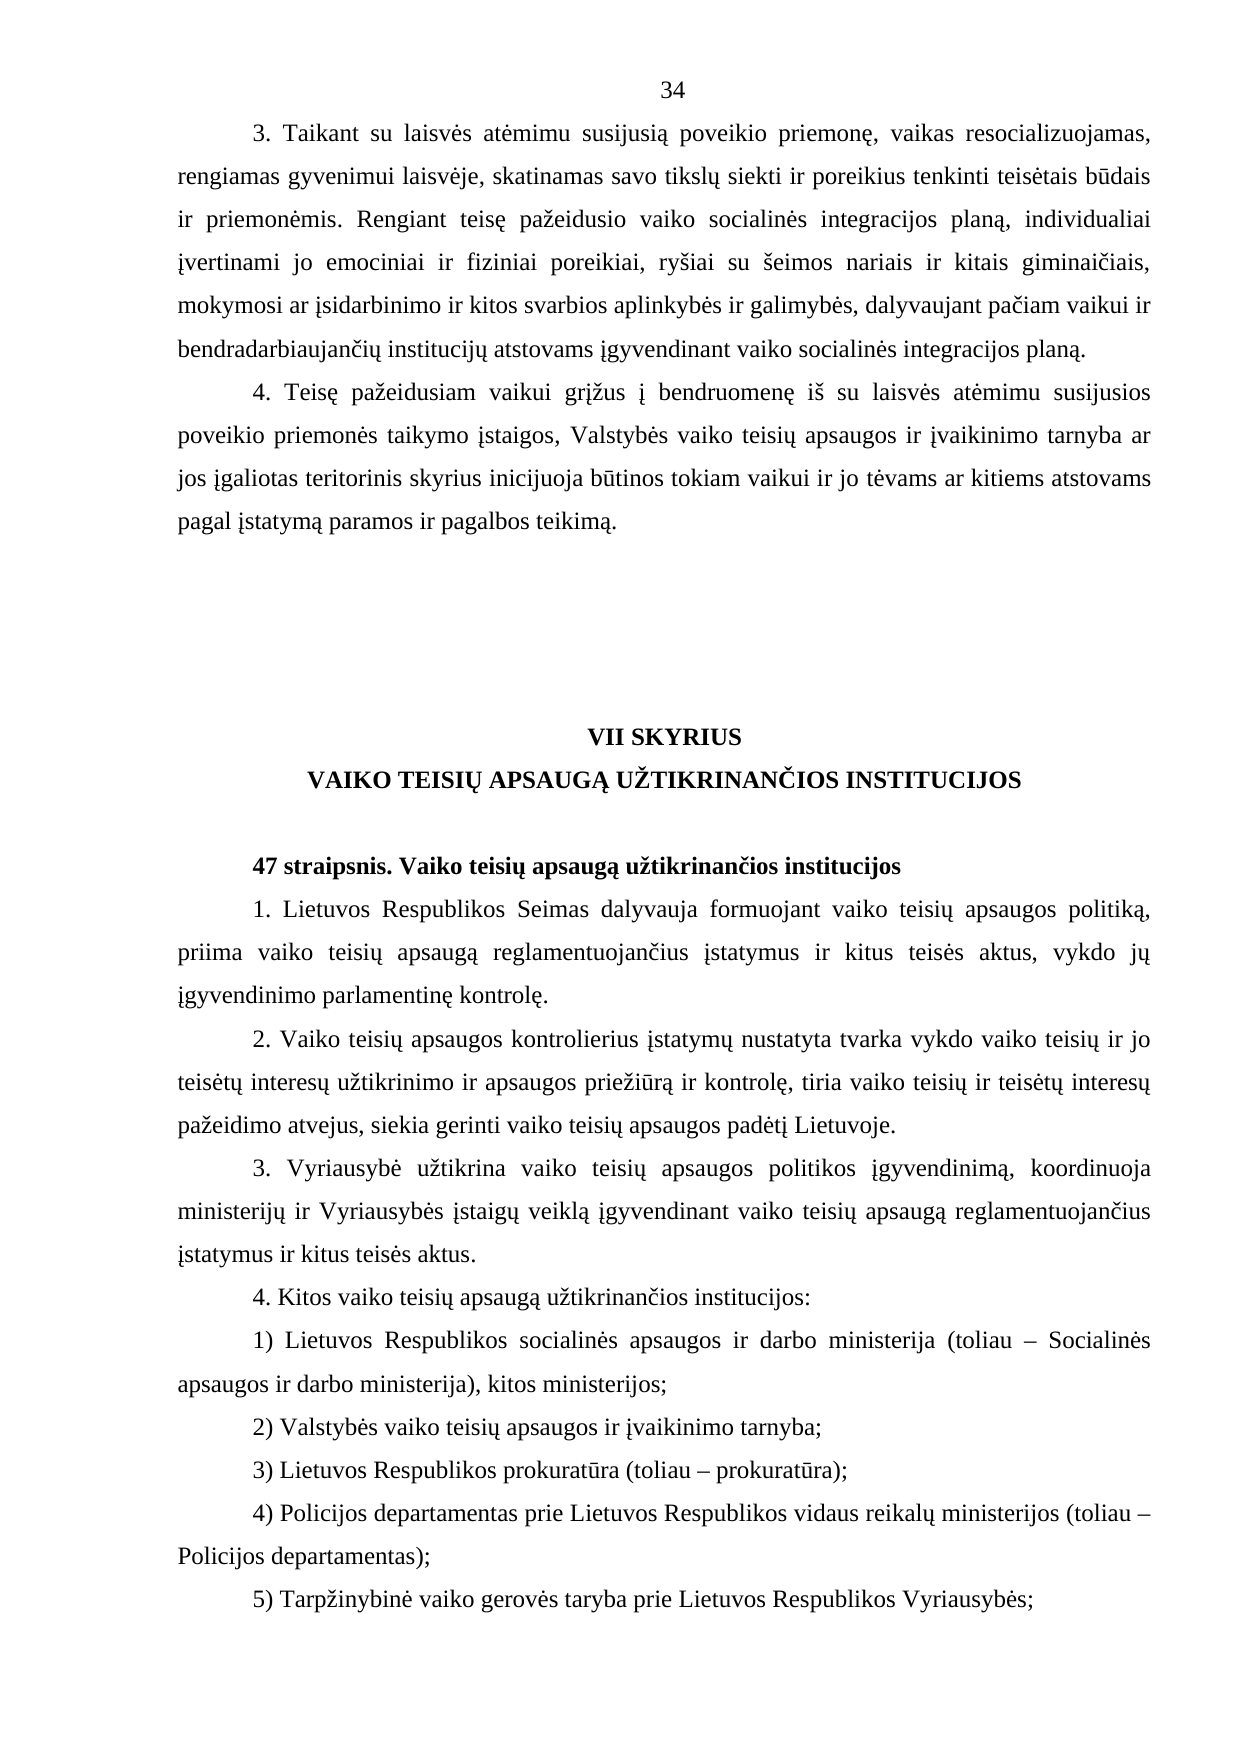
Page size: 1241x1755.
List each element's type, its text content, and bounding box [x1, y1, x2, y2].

text 4) Policijos departamentas prie Lietuvos Respublikos vidaus reikalų ministerijos (toliau – Policijos departamentas); [177, 1498, 1152, 1570]
text 5) Tarpžinybinė vaiko gerovės taryba prie Lietuvos Respublikos Vyriausybės; [177, 1584, 1152, 1613]
text 3) Lietuvos Respublikos prokuratūra (toliau – prokuratūra); [177, 1455, 1152, 1484]
text 4. Teisę pažeidusiam vaikui grįžus į bendruomenę iš su laisvės atėmimu susijusios poveikio priemonės taikymo įstaigos, Valstybės vaiko teisių apsaugos ir įvaikinimo tarnyba ar jos įgaliotas teritorinis skyrius inicijuoja būtinos tokiam vaikui ir jo tėvams ar kitiems atstovams pagal įstatymą paramos ir pagalbos teikimą. [177, 377, 1152, 535]
text 4. Kitos vaiko teisių apsaugą užtikrinančios institucijos: [177, 1282, 1152, 1311]
text 1. Lietuvos Respublikos Seimas dalyvauja formuojant vaiko teisių apsaugos politiką, priima vaiko teisių apsaugą reglamentuojančius įstatymus ir kitus teisės aktus, vykdo jų įgyvendinimo parlamentinę kontrolę. [177, 894, 1152, 1009]
text 3. Vyriausybė užtikrina vaiko teisių apsaugos politikos įgyvendinimą, koordinuoja ministerijų ir Vyriausybės įstaigų veiklą įgyvendinant vaiko teisių apsaugą reglamentuojančius įstatymus ir kitus teisės aktus. [177, 1153, 1152, 1268]
text VAIKO TEISIŲ APSAUGĄ UŽTIKRINANČIOS INSTITUCIJOS [177, 765, 1152, 794]
text 2. Vaiko teisių apsaugos kontrolierius įstatymų nustatyta tvarka vykdo vaiko teisių ir jo teisėtų interesų užtikrinimo ir apsaugos priežiūrą ir kontrolę, tiria vaiko teisių ir teisėtų interesų pažeidimo atvejus, siekia gerinti vaiko teisių apsaugos padėtį Lietuvoje. [177, 1024, 1152, 1139]
text 2) Valstybės vaiko teisių apsaugos ir įvaikinimo tarnyba; [177, 1412, 1152, 1441]
text 1) Lietuvos Respublikos socialinės apsaugos ir darbo ministerija (toliau – Socialinės apsaugos ir darbo ministerija), kitos ministerijos; [177, 1326, 1152, 1397]
text VII SKYRIUS [177, 722, 1152, 751]
text 3. Taikant su laisvės atėmimu susijusią poveikio priemonę, vaikas resocializuojamas, rengiamas gyvenimui laisvėje, skatinamas savo tikslų siekti ir poreikius tenkinti teisėtais būdais ir priemonėmis. Rengiant teisę pažeidusio vaiko socialinės integracijos planą, individualiai įvertinami jo emociniai ir fiziniai poreikiai, ryšiai su šeimos nariais ir kitais giminaičiais, mokymosi ar įsidarbinimo ir kitos svarbios aplinkybės ir galimybės, dalyvaujant pačiam vaikui ir bendradarbiaujančių institucijų atstovams įgyvendinant vaiko socialinės integracijos planą. [177, 118, 1152, 362]
text 47 straipsnis. Vaiko teisių apsaugą užtikrinančios institucijos [177, 851, 1152, 880]
